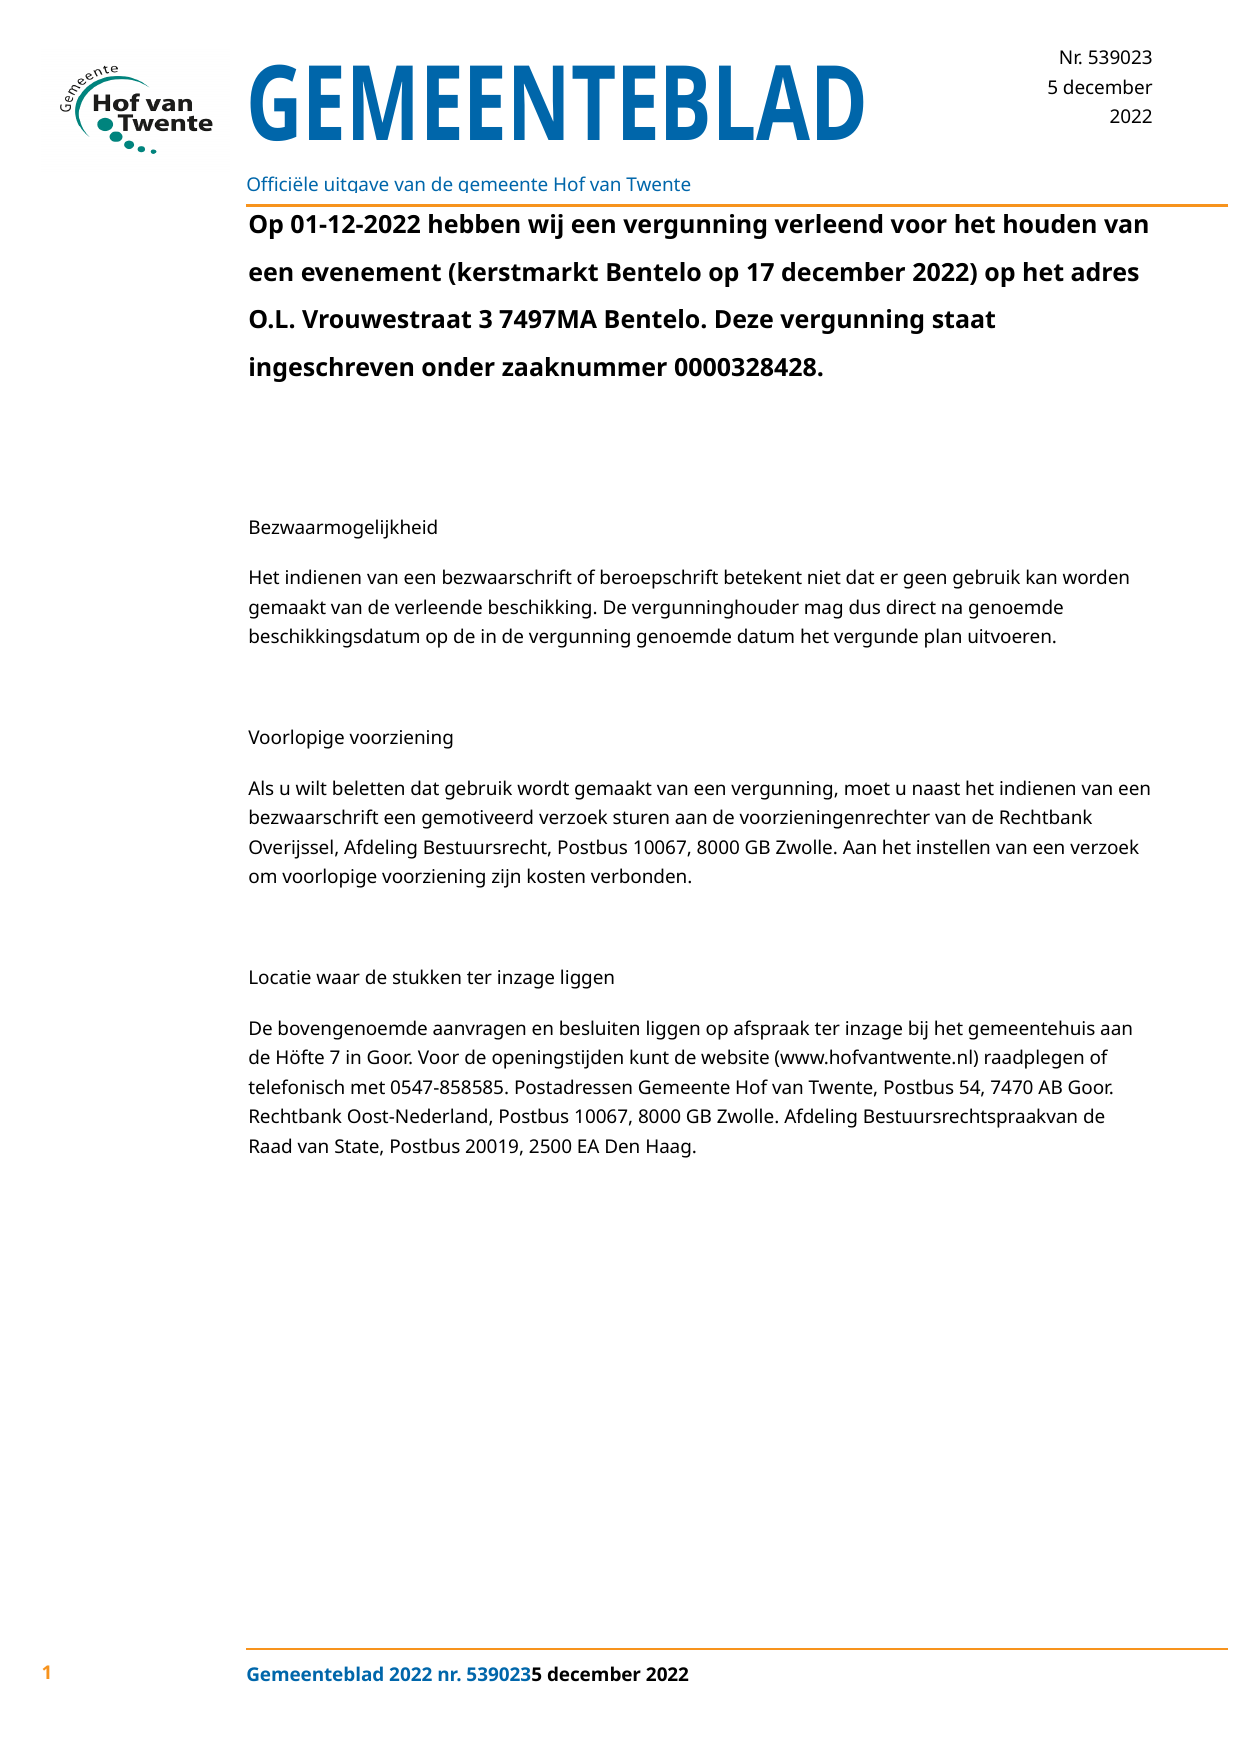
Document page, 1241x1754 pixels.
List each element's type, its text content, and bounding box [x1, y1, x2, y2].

text Op 01-12-2022 hebben wij een vergunning verleend voor het houden van een evenement (kerstmarkt Bentelo op 17 december 2022) op het adres O.L. Vrouwestraat 3 7497MA Bentelo. Deze vergunning staat ingeschreven onder zaaknummer 0000328428. [248, 207, 1152, 384]
picture [41, 47, 231, 172]
text Bezwaarmogelijkheid [248, 514, 1152, 540]
text Voorlopige voorziening [248, 724, 1152, 750]
text De bovengenoemde aanvragen en besluiten liggen op afspraak ter inzage bij het gemeentehuis aan de Höfte 7 in Goor. Voor de openingstijden kunt de website (www.hofvantwente.nl) raadplegen of telefonisch met 0547-858585. Postadressen Gemeente Hof van Twente, Postbus 54, 7470 AB Goor. Rechtbank Oost-Nederland, Postbus 10067, 8000 GB Zwolle. Afdeling Bestuursrechtspraakvan de Raad van State, Postbus 20019, 2500 EA Den Haag. [248, 1015, 1152, 1159]
text Als u wilt beletten dat gebruik wordt gemaakt van een vergunning, moet u naast het indienen van een bezwaarschrift een gemotiveerd verzoek sturen aan de voorzieningenrechter van de Rechtbank Overijssel, Afdeling Bestuursrecht, Postbus 10067, 8000 GB Zwolle. Aan het instellen van een verzoek om voorlopige voorziening zijn kosten verbonden. [248, 775, 1152, 889]
text Locatie waar de stukken ter inzage liggen [248, 964, 1152, 990]
text Het indienen van een bezwaarschrift of beroepschrift betekent niet dat er geen gebruik kan worden gemaakt van de verleende beschikking. De vergunninghouder mag dus direct na genoemde beschikkingsdatum op de in de vergunning genoemde datum het vergunde plan uitvoeren. [248, 564, 1152, 649]
